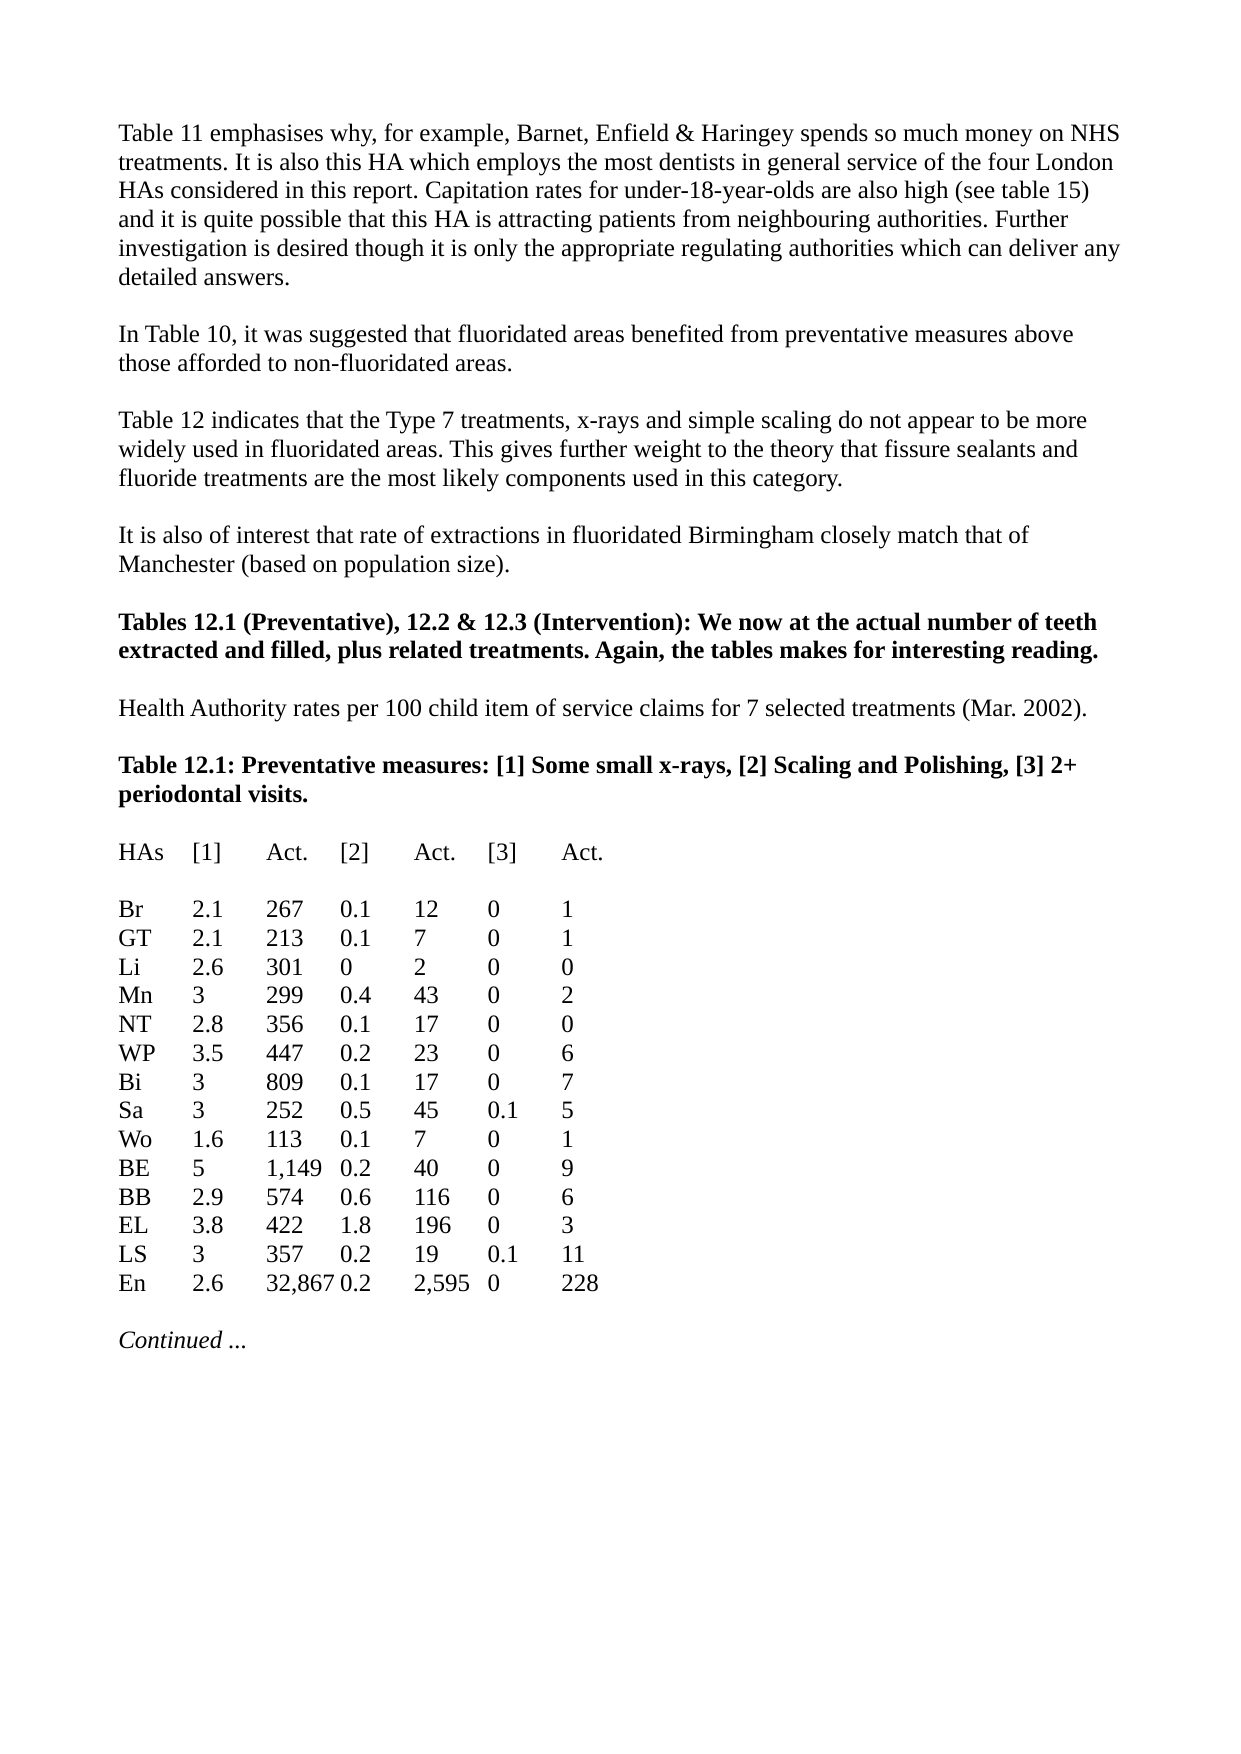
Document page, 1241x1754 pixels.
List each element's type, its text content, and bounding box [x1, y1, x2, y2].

text LS 3 357 0.2 19 0.1 11 [118, 1239, 1122, 1268]
text Li 2.6 301 0 2 0 0 [118, 952, 1122, 981]
text HAs [1] Act. [2] Act. [3] Act. [118, 837, 1122, 866]
text Table 12.1: Preventative measures: [1] Some small x-rays, [2] Scaling and Polishing, [3] 2+ periodontal visits. [118, 751, 1122, 808]
text NT 2.8 356 0.1 17 0 0 [118, 1009, 1122, 1038]
text EL 3.8 422 1.8 196 0 3 [118, 1211, 1122, 1239]
text Bi 3 809 0.1 17 0 7 [118, 1067, 1122, 1096]
text Table 12 indicates that the Type 7 treatments, x-rays and simple scaling do not appear to be more widely used in fluoridated areas. This gives further weight to the theory that fissure sealants and fluoride treatments are the most likely components used in this category. [118, 406, 1122, 492]
text Continued ... [118, 1326, 1122, 1354]
text Br 2.1 267 0.1 12 0 1 [118, 894, 1122, 923]
text WP 3.5 447 0.2 23 0 6 [118, 1038, 1122, 1067]
text Wo 1.6 113 0.1 7 0 1 [118, 1124, 1122, 1153]
text En 2.6 32,867 0.2 2,595 0 228 [118, 1268, 1122, 1297]
text It is also of interest that rate of extractions in fluoridated Birmingham closely match that of Manchester (based on population size). [118, 521, 1122, 578]
text BE 5 1,149 0.2 40 0 9 [118, 1153, 1122, 1182]
text Sa 3 252 0.5 45 0.1 5 [118, 1096, 1122, 1124]
text GT 2.1 213 0.1 7 0 1 [118, 923, 1122, 952]
text Mn 3 299 0.4 43 0 2 [118, 981, 1122, 1009]
text Health Authority rates per 100 child item of service claims for 7 selected treatments (Mar. 2002). [118, 693, 1122, 722]
text Tables 12.1 (Preventative), 12.2 & 12.3 (Intervention): We now at the actual number of teeth extracted and filled, plus related treatments. Again, the tables makes for interesting reading. [118, 607, 1122, 664]
text BB 2.9 574 0.6 116 0 6 [118, 1182, 1122, 1211]
text Table 11 emphasises why, for example, Barnet, Enfield & Haringey spends so much money on NHS treatments. It is also this HA which employs the most dentists in general service of the four London HAs considered in this report. Capitation rates for under-18-year-olds are also high (see table 15) and it is quite possible that this HA is attracting patients from neighbouring authorities. Further investigation is desired though it is only the appropriate regulating authorities which can deliver any detailed answers. [118, 118, 1122, 291]
text In Table 10, it was suggested that fluoridated areas benefited from preventative measures above those afforded to non-fluoridated areas. [118, 319, 1122, 377]
